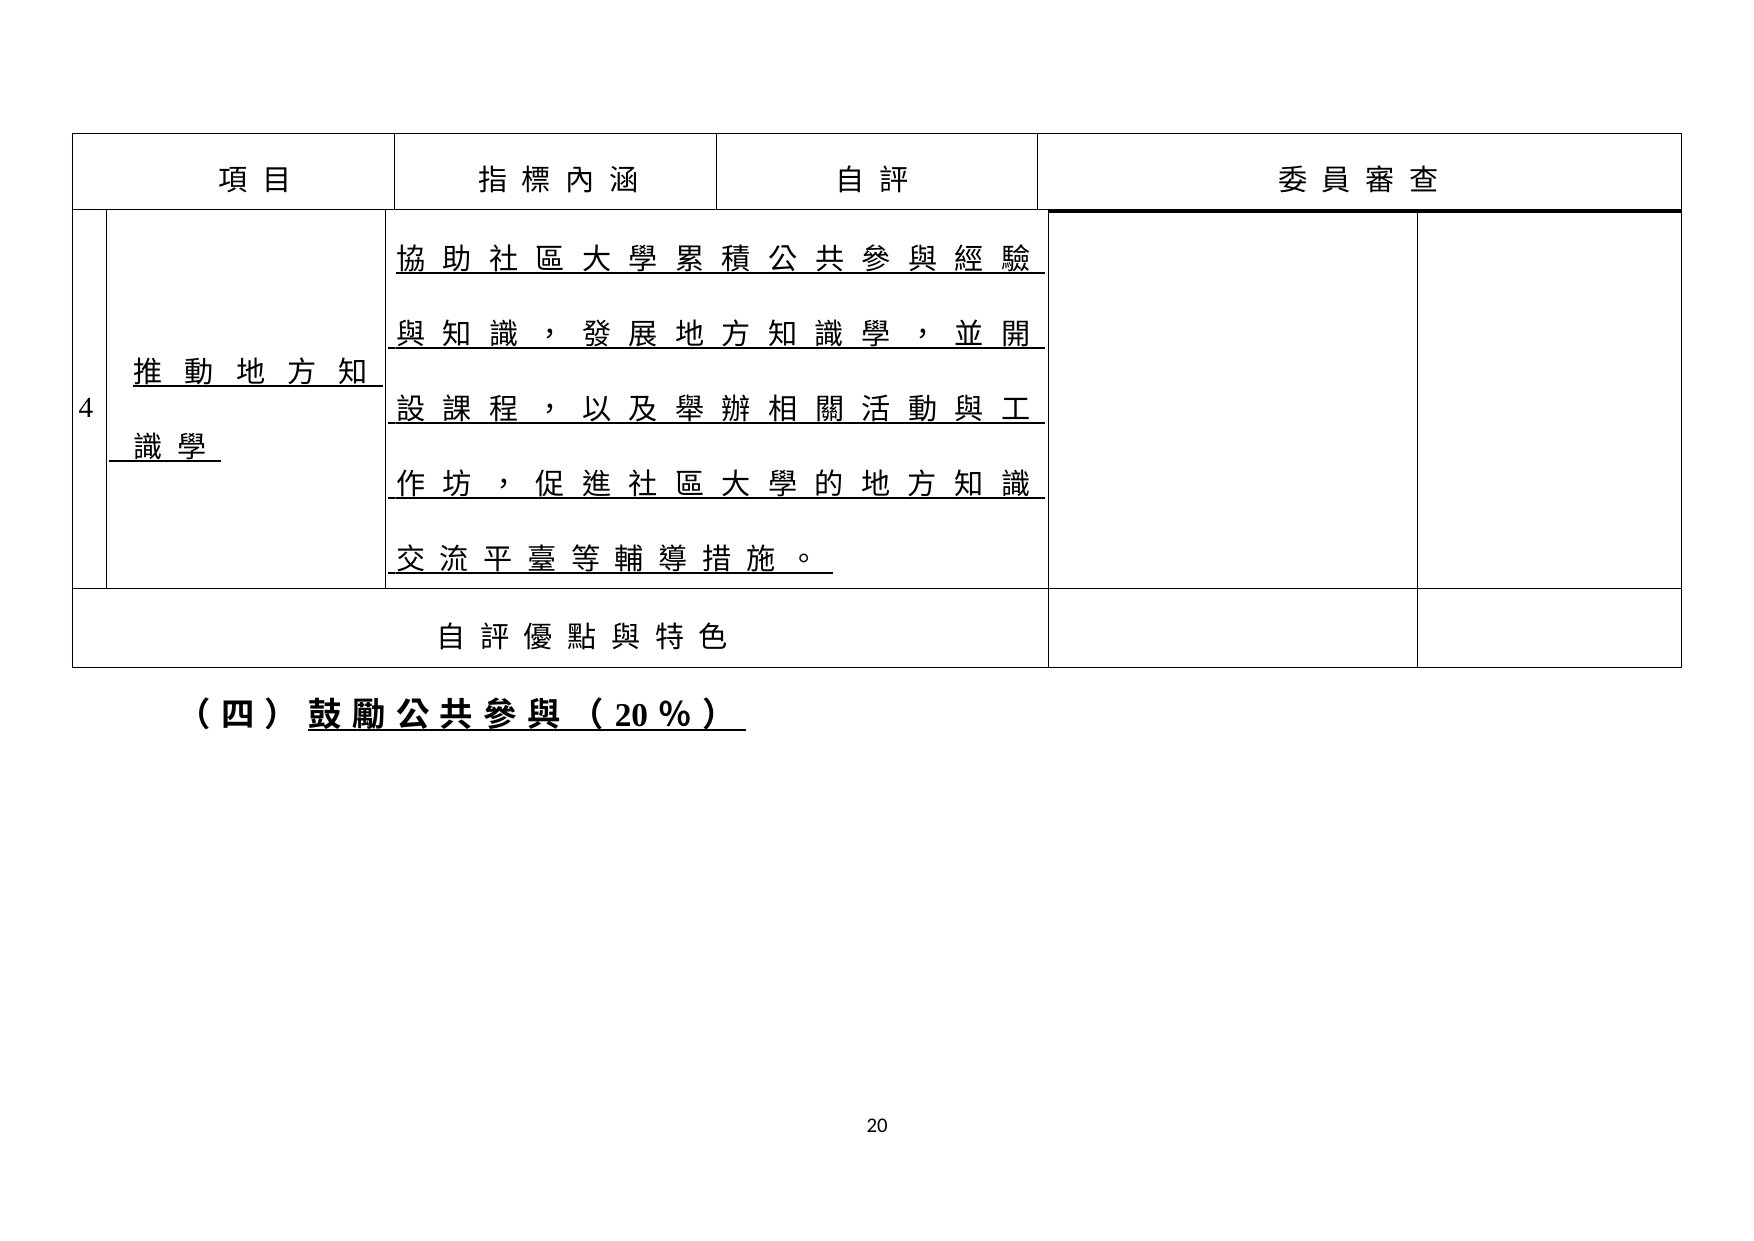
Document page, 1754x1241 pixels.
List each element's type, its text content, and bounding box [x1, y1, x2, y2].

table_cell 4 [73, 210, 106, 588]
table_cell [1418, 589, 1681, 667]
table_cell [1418, 213, 1681, 588]
table_header 指標內涵 [395, 134, 716, 209]
table_cell 自評優點與特色 [73, 589, 1048, 667]
table_header 項目 [73, 134, 394, 209]
text （四）鼓勵公共參與（20％） [158, 668, 1621, 743]
table_cell 推動地方知識學 [107, 210, 385, 588]
table_cell 協助社區大學累積公共參與經驗與知識，發展地方知識學，並開設課程，以及舉辦相關活動與工作坊，促進社區大學的地方知識交流平臺等輔導措施。 [386, 210, 1048, 588]
table_cell [1049, 213, 1417, 588]
table_header 自評 [717, 134, 1037, 209]
table_header 委員審查 [1038, 134, 1681, 209]
table_cell [1049, 589, 1417, 667]
